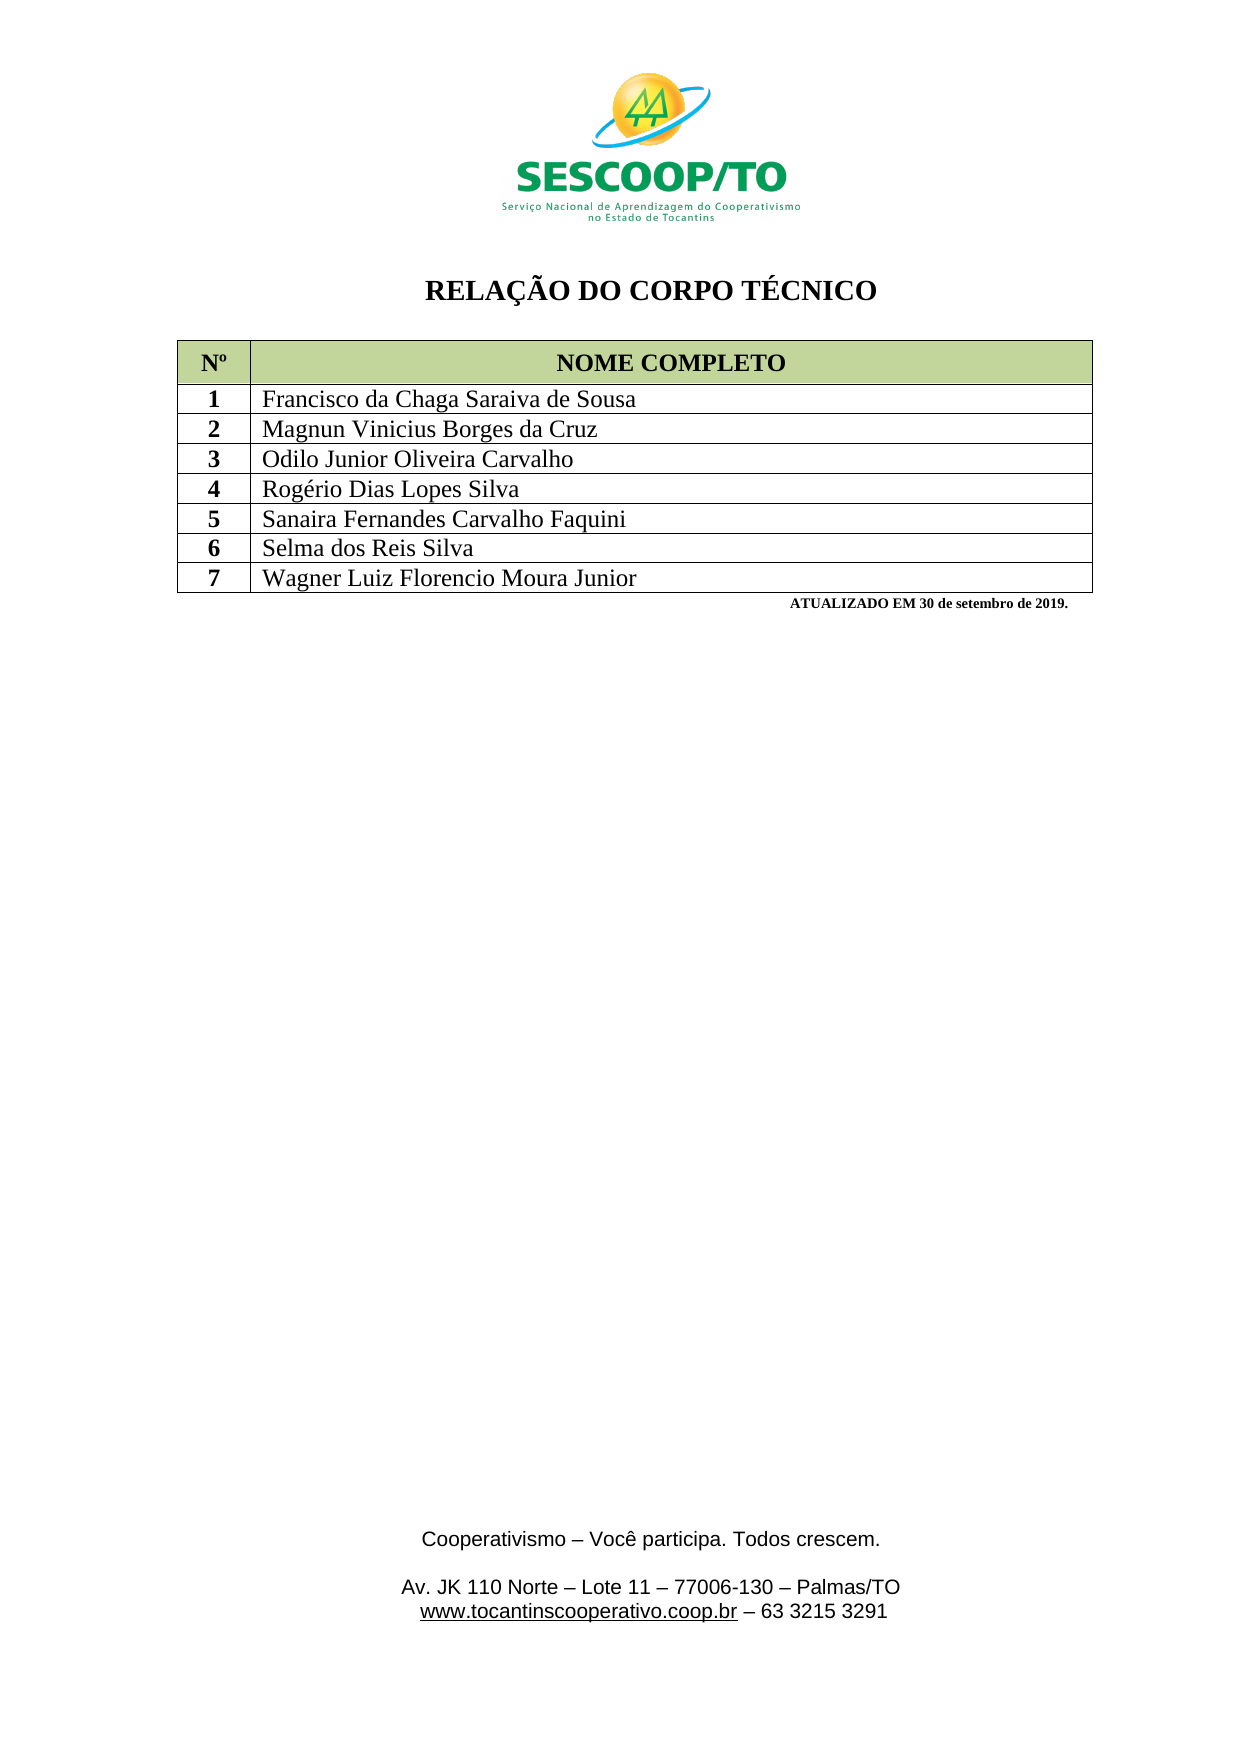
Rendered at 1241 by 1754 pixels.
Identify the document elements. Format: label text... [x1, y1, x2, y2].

table_cell Magnun Vinicius Borges da Cruz [251, 414, 1092, 443]
table_header NOME COMPLETO [251, 341, 1092, 383]
text RELAÇÃO DO CORPO TÉCNICO [177, 273, 1125, 307]
table_cell Odilo Junior Oliveira Carvalho [251, 444, 1092, 473]
text ATUALIZADO EM 30 de setembro de 2019. [177, 593, 1125, 612]
table_cell 6 [178, 534, 250, 562]
table_cell 3 [178, 444, 250, 473]
table_cell Francisco da Chaga Saraiva de Sousa [251, 385, 1092, 413]
table_cell Rogério Dias Lopes Silva [251, 474, 1092, 503]
table_cell 1 [178, 385, 250, 413]
table_cell 2 [178, 414, 250, 443]
table_cell Wagner Luiz Florencio Moura Junior [251, 563, 1092, 592]
table_cell Selma dos Reis Silva [251, 534, 1092, 562]
table_cell 4 [178, 474, 250, 503]
table_cell 5 [178, 504, 250, 532]
table_cell Sanaira Fernandes Carvalho Faquini [251, 504, 1092, 532]
table_cell 7 [178, 563, 250, 592]
table_header Nº [178, 341, 250, 383]
